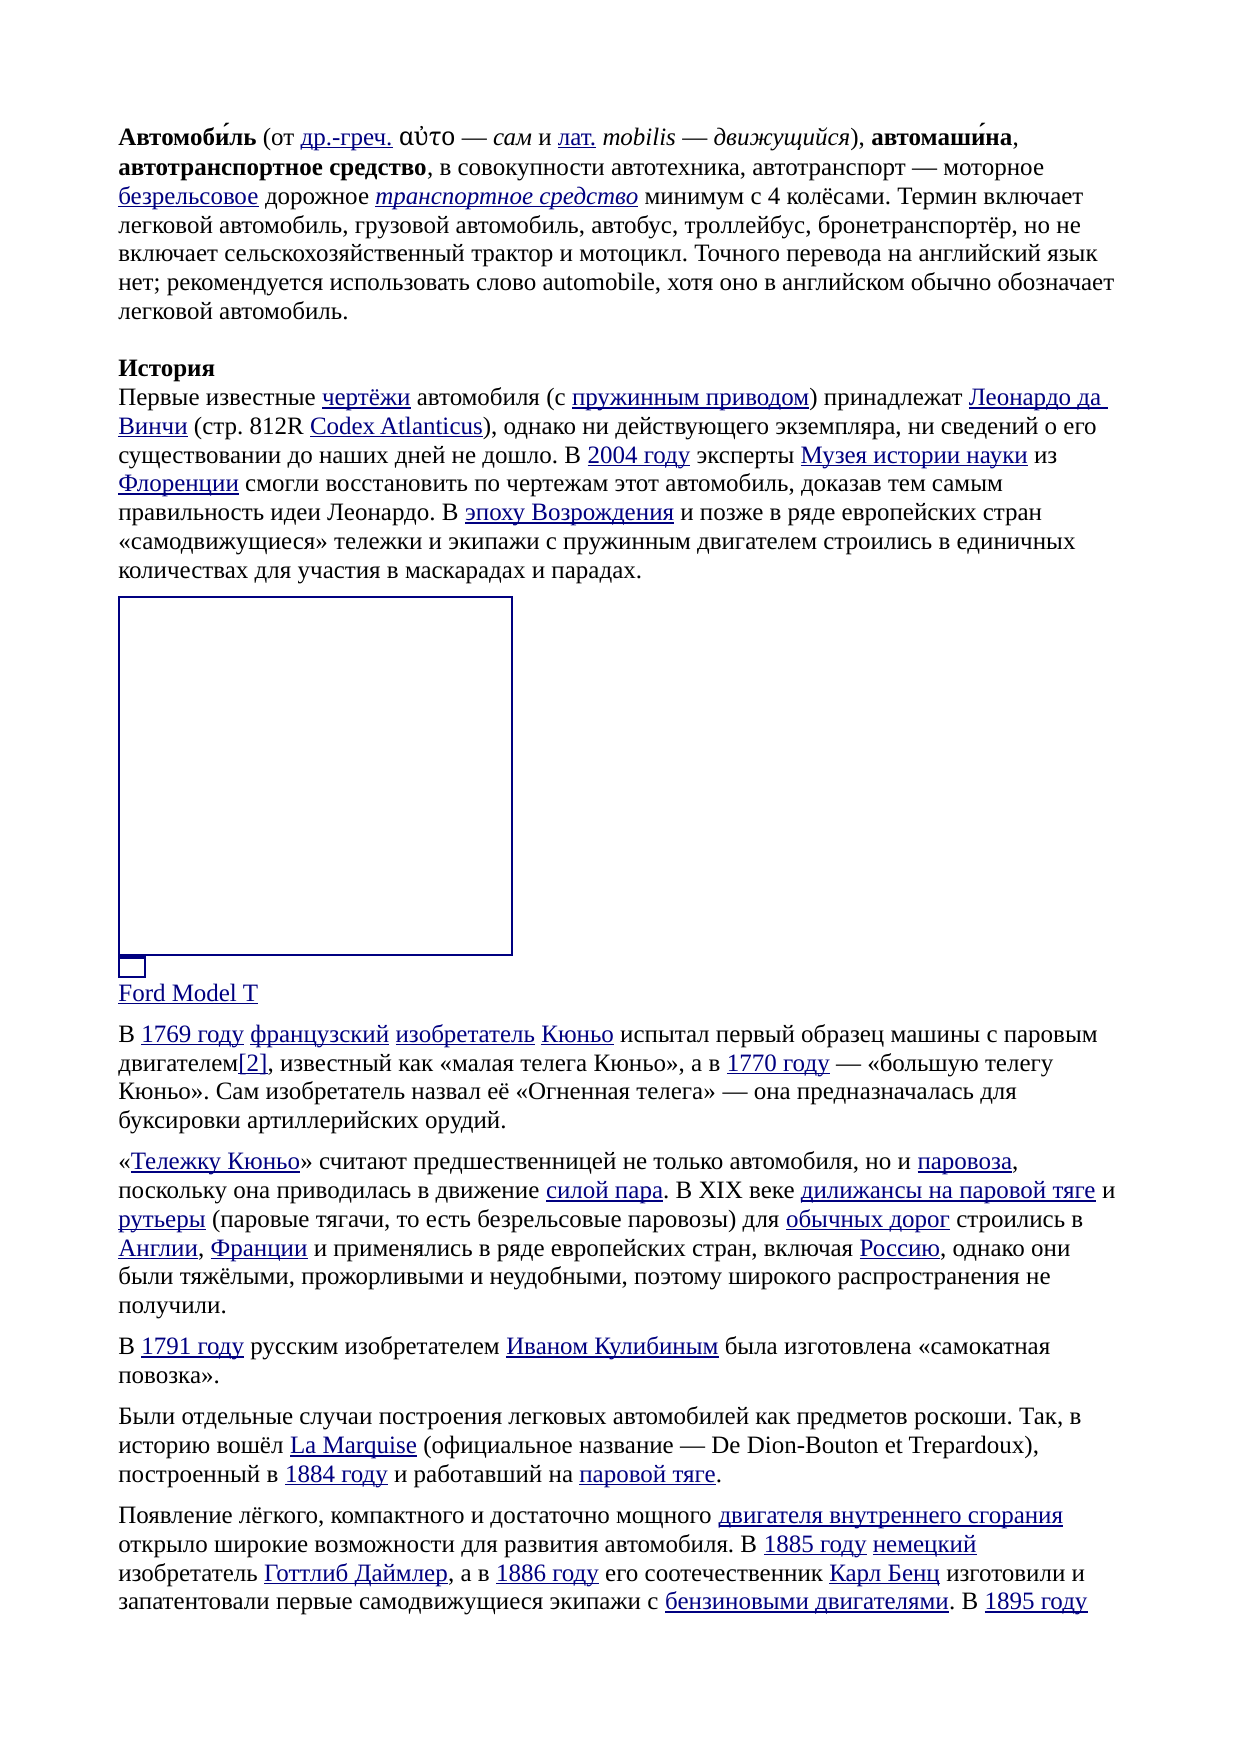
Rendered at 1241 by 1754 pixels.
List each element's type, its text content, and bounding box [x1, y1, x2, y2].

text Появление лёгкого, компактного и достаточно мощного двигателя внутреннего сгорания открыло широкие возможности для развития автомобиля. В 1885 году немецкий изобретатель Готтлиб Даймлер, а в 1886 году его соотечественник Карл Бенц изготовили и запатентовали первые самодвижущиеся экипажи с бензиновыми двигателями. В 1895 году [118, 1500, 1122, 1615]
text В 1791 году русским изобретателем Иваном Кулибиным была изготовлена «самокатная повозка». [118, 1331, 1122, 1389]
text В 1769 году французский изобретатель Кюньо испытал первый образец машины с паровым двигателем[2], известный как «малая телега Кюньо», а в 1770 году — «большую телегу Кюньо». Сам изобретатель назвал её «Огненная телега» — она предназначалась для буксировки артиллерийских орудий. [118, 1019, 1122, 1134]
text Первые известные чертёжи автомобиля (с пружинным приводом) принадлежат Леонардо да Винчи (стр. 812R Codex Atlanticus), однако ни действующего экземпляра, ни сведений о его существовании до наших дней не дошло. В 2004 году эксперты Музея истории науки из Флоренции смогли восстановить по чертежам этот автомобиль, доказав тем самым правильность идеи Леонардо. В эпоху Возрождения и позже в ряде европейских стран «самодвижущиеся» тележки и экипажи с пружинным двигателем строились в единичных количествах для участия в маскарадах и парадах. [118, 382, 1122, 583]
text Были отдельные случаи построения легковых автомобилей как предметов роскоши. Так, в историю вошёл La Marquise (официальное название — De Dion-Bouton et Trepardoux), построенный в 1884 году и работавший на паровой тяге. [118, 1401, 1122, 1488]
text Автомоби́ль (от др.-греч. αὐτο — сам и лат. mobilis — движущийся), автомаши́на, автотранспортное средство, в совокупности автотехника, автотранспорт — моторное безрельсовое дорожное транспортное средство минимум с 4 колёсами. Термин включает легковой автомобиль, грузовой автомобиль, автобус, троллейбус, бронетранспортёр, но не включает сельскохозяйственный трактор и мотоцикл. Точного перевода на английский язык нет; рекомендуется использовать слово automobile, хотя оно в английском обычно обозначает легковой автомобиль. [118, 118, 1122, 325]
text История [118, 353, 1122, 382]
text «Тележку Кюньо» считают предшественницей не только автомобиля, но и паровоза, поскольку она приводилась в движение силой пара. В XIX веке дилижансы на паровой тяге и рутьеры (паровые тягачи, то есть безрельсовые паровозы) для обычных дорог строились в Англии, Франции и применялись в ряде европейских стран, включая Россию, однако они были тяжёлыми, прожорливыми и неудобными, поэтому широкого распространения не получили. [118, 1146, 1122, 1319]
text Ford Model T [118, 978, 1122, 1006]
